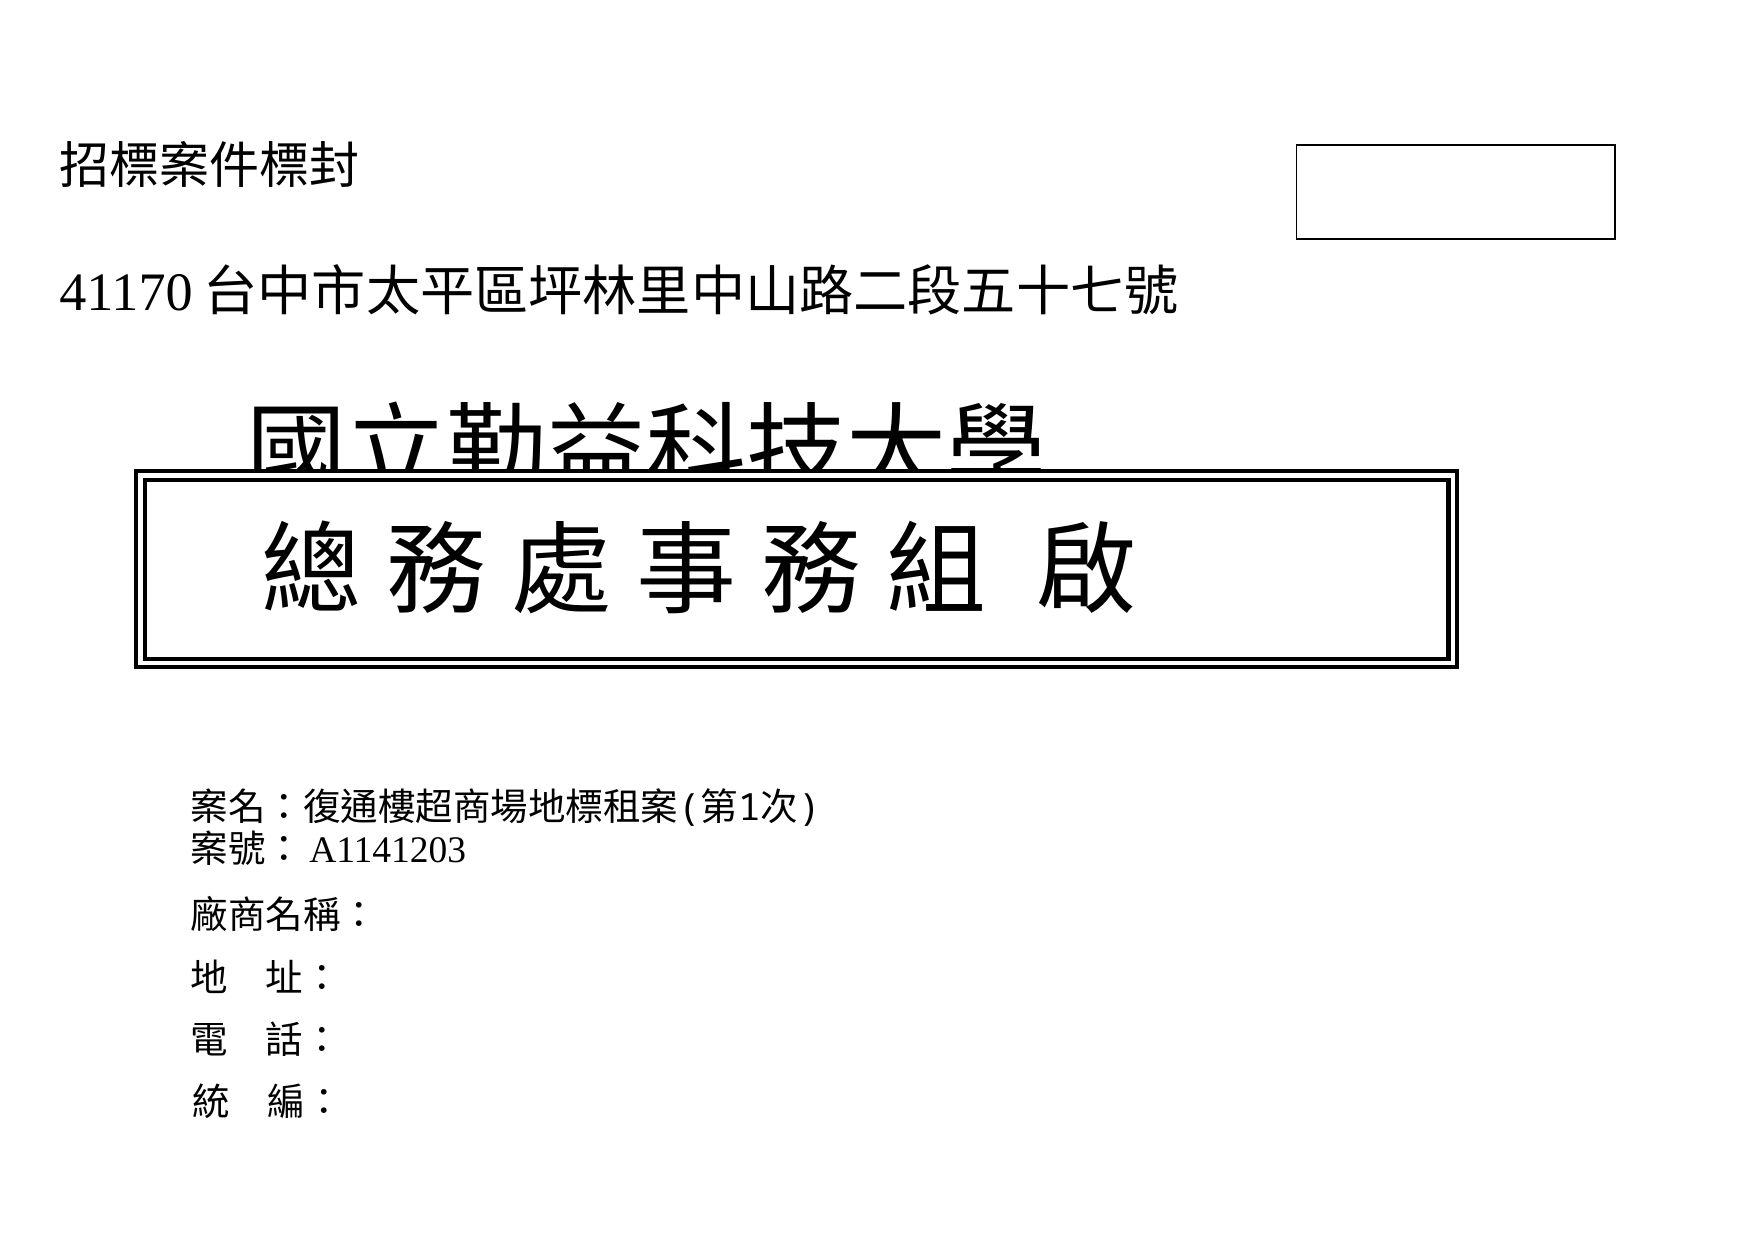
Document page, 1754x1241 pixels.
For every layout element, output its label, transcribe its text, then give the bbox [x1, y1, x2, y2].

text 國立勤益科技大學 [59, 339, 1648, 526]
text 國立勤益科技大學 [886, 445, 908, 469]
text 招標案件標封 [59, 89, 1648, 214]
text 國立勤益科技大學 [797, 447, 827, 469]
text 總 務 處 事 務 組 啟 [162, 489, 1431, 634]
text 統 編： [59, 1058, 1648, 1120]
text 國立勤益科技大學 [261, 414, 330, 469]
text [1297, 146, 1614, 238]
text 案名：復通樓超商場地標租案(第1次) [59, 776, 1648, 831]
text 廠商名稱： [59, 870, 1648, 933]
text 國立勤益科技大學 [514, 433, 533, 469]
text 41170台中市太平區坪林里中山路二段五十七號 [59, 214, 1648, 339]
text 國立勤益科技大學 [658, 451, 667, 469]
text 案號： A1141203 [59, 831, 1648, 870]
text 國立勤益科技大學 [138, 473, 1455, 665]
text 地 址： [59, 933, 1648, 995]
text 電 話： [59, 995, 1648, 1058]
